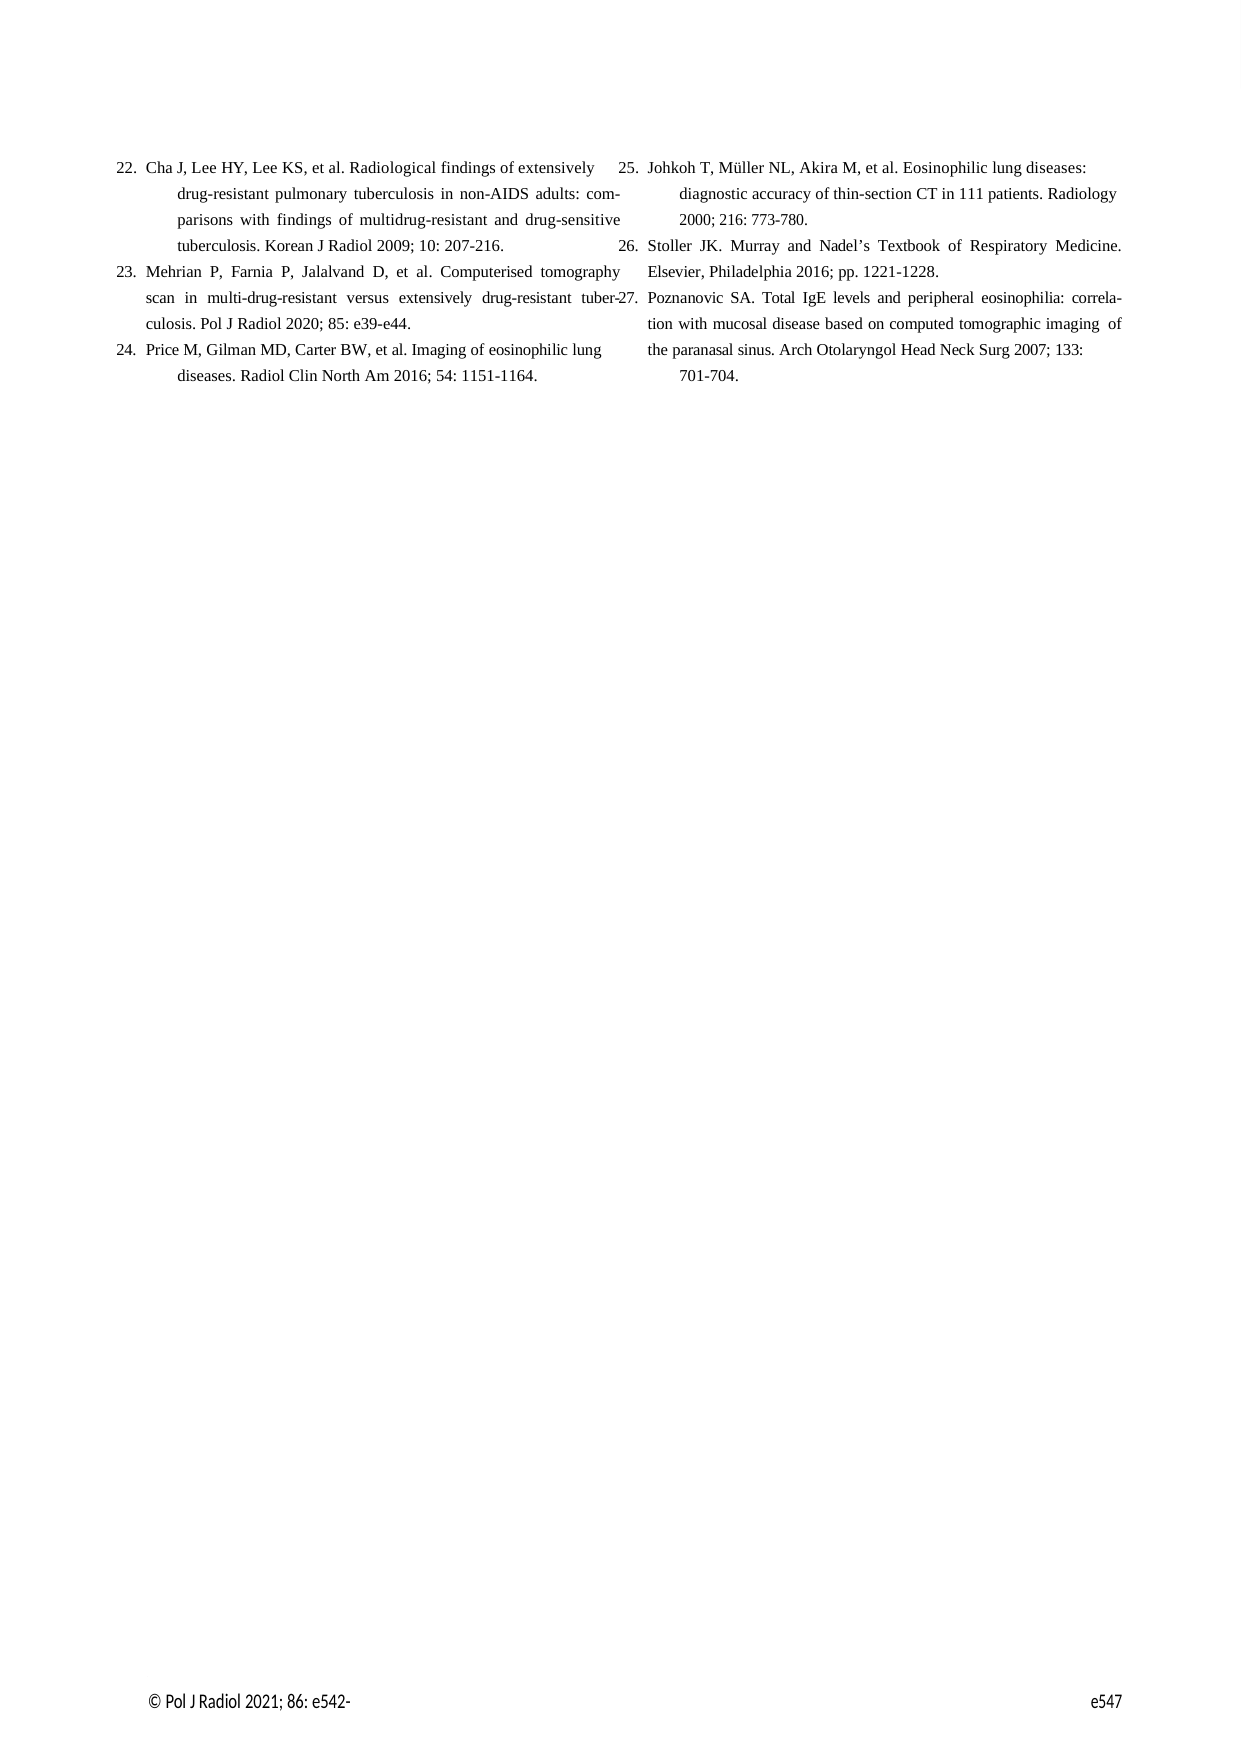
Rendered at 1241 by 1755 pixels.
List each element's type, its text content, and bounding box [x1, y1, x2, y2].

text diseases. Radiol Clin North Am 2016; 54: 1151-1164. [177, 366, 622, 385]
list Price M, Gilman MD, Carter BW, et al. Imaging of eosinophilic lung [145, 339, 622, 359]
list Stoller JK. Murray and Nadel’s Textbook of Respiratory Medicine. Elsevier, Philadelphia 2016; pp. 1221-1228. [647, 236, 1122, 281]
list Cha J, Lee HY, Lee KS, et al. Radiological findings of extensively [145, 159, 622, 177]
text © Pol J Radiol 2021; 86: e542-e547 [148, 1689, 375, 1714]
list Mehrian P, Farnia P, Jalalvand D, et al. Computerised tomography scan in multi-drug-resistant versus extensively drug-resistant tuber- culosis. Pol J Radiol 2020; 85: e39-e44. [145, 262, 620, 333]
list Johkoh T, Müller NL, Akira M, et al. Eosinophilic lung diseases: [647, 159, 1124, 177]
list Poznanovic SA. Total IgE levels and peripheral eosinophilia: correla- tion with mucosal disease based on computed tomographic imaging of the paranasal sinus. Arch Otolaryngol Head Neck Surg 2007; 133: [647, 288, 1122, 359]
text diagnostic accuracy of thin-section CT in 111 patients. Radiology 2000; 216: 773-780. [679, 184, 1122, 229]
text 701-704. [679, 366, 1124, 385]
text drug-resistant pulmonary tuberculosis in non-AIDS adults: com- parisons with findings of multidrug-resistant and drug-sensitive tuberculosis. Korean J Radiol 2009; 10: 207-216. [177, 184, 620, 255]
text e547 [1091, 1689, 1124, 1714]
